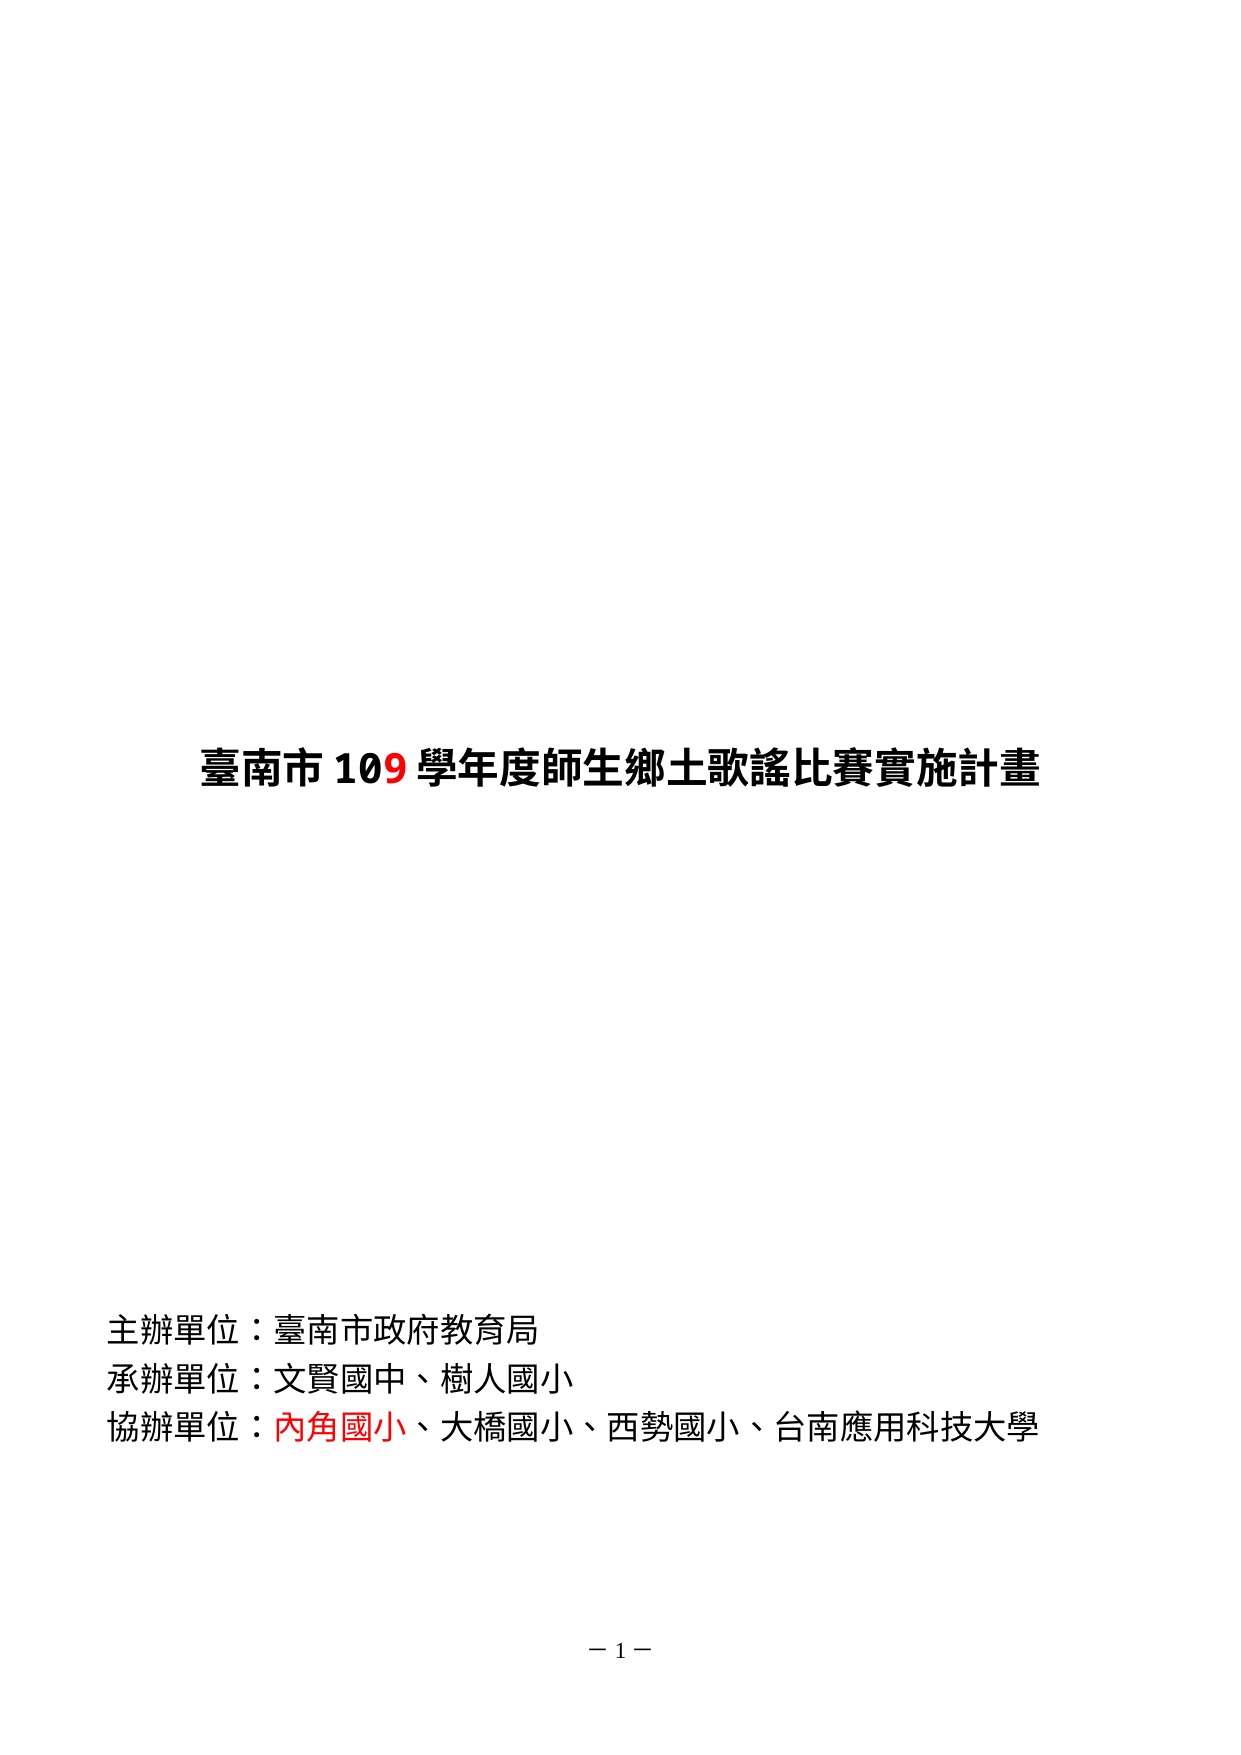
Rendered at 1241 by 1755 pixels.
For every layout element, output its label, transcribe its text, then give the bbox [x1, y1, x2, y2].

text 協辦單位：內角國小、大橋國小、西勢國小、台南應用科技大學 [106, 1401, 1134, 1449]
text 主辦單位：臺南市政府教育局 [106, 1304, 1134, 1352]
text 臺南市109學年度師生鄉土歌謠比賽實施計畫 [106, 735, 1134, 795]
text 承辦單位：文賢國中、樹人國小 [106, 1352, 1134, 1401]
